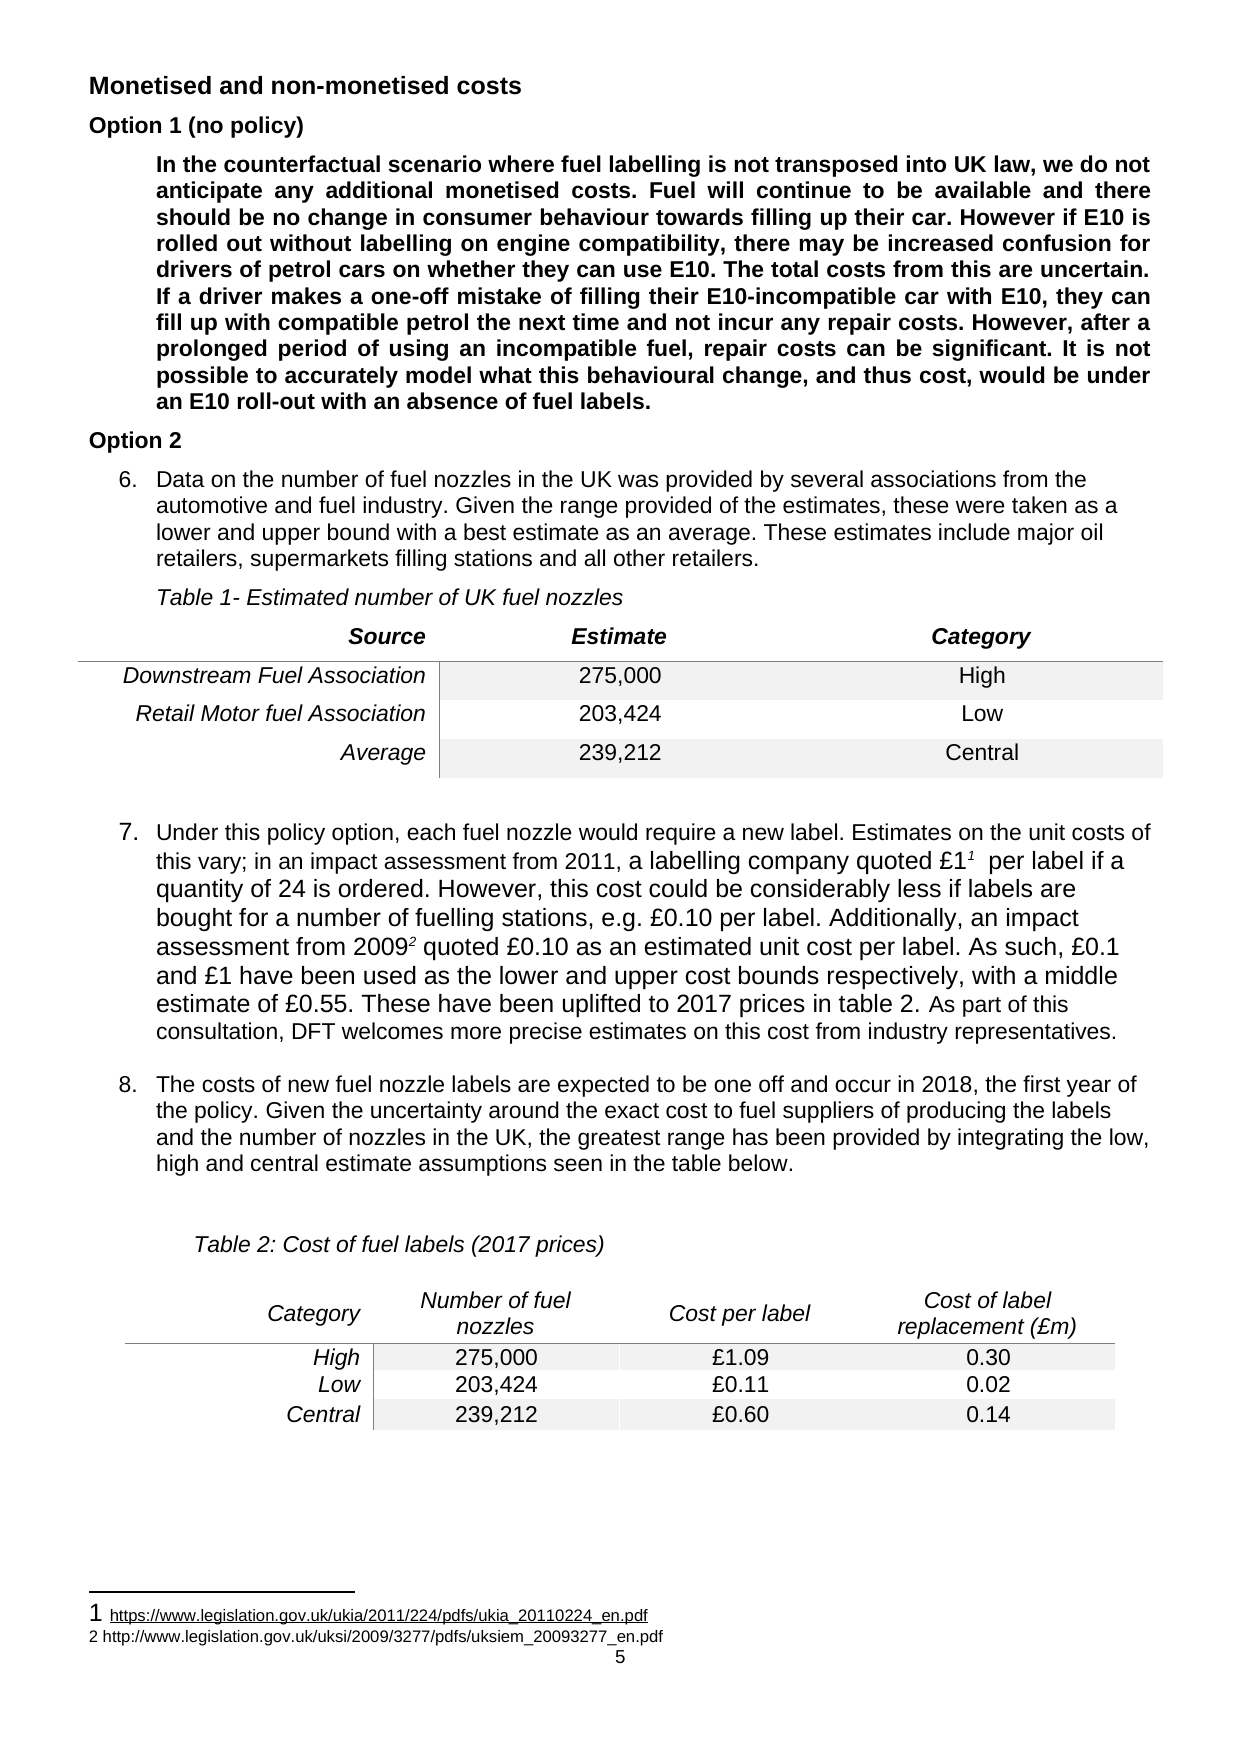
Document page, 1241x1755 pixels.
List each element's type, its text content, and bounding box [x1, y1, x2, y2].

table_cell 0.02 [861, 1370, 1115, 1399]
table_cell 203,424 [440, 700, 801, 739]
table_cell 0.30 [861, 1344, 1115, 1370]
table_header Cost of label replacement (£m) [861, 1284, 1115, 1343]
table_cell High [125, 1344, 373, 1370]
list http://www.legislation.gov.uk/uksi/2009/3277/pdfs/uksiem_20093277_en.pdf [89, 1626, 1152, 1646]
list https://www.legislation.gov.uk/ukia/2011/224/pdfs/ukia_20110224_en.pdf [89, 1598, 1152, 1626]
table_cell £1.09 [620, 1344, 861, 1370]
table_cell 275,000 [440, 662, 801, 700]
table_cell Downstream Fuel Association [78, 662, 439, 700]
table_cell £0.11 [620, 1370, 861, 1399]
table_cell £0.60 [620, 1399, 861, 1430]
text In the counterfactual scenario where fuel labelling is not transposed into UK law, we do not anticipate any additional monetised costs. Fuel will continue to be available and there should be no change in consumer behaviour towards filling up their car. However if E10 is rolled out without labelling on engine compatibility, there may be increased confusion for drivers of petrol cars on whether they can use E10. The total costs from this are uncertain. If a driver makes a one-off mistake of filling their E10-incompatible car with E10, they can fill up with compatible petrol the next time and not incur any repair costs. However, after a prolonged period of using an incompatible fuel, repair costs can be significant. It is not possible to accurately model what this behavioural change, and thus cost, would be under an E10 roll-out with an absence of fuel labels. [156, 151, 1152, 414]
list Data on the number of fuel nozzles in the UK was provided by several associations from the automotive and fuel industry. Given the range provided of the estimates, these were taken as a lower and upper bound with a best estimate as an average. These estimates include major oil retailers, supermarkets filling stations and all other retailers. [118, 466, 1152, 571]
text Option 2 [89, 427, 1152, 453]
text Table 1- Estimated number of UK fuel nozzles [156, 584, 1152, 610]
table_cell 0.14 [861, 1399, 1115, 1430]
table_cell Low [801, 700, 1163, 739]
table_cell Central [125, 1399, 373, 1430]
table_cell Average [78, 739, 439, 778]
table_cell 239,212 [440, 739, 801, 778]
table_cell Central [801, 739, 1163, 778]
table_cell 275,000 [374, 1344, 619, 1370]
table_cell High [801, 662, 1163, 700]
table_cell Retail Motor fuel Association [78, 700, 439, 739]
table_header Cost per label [620, 1284, 861, 1343]
list The costs of new fuel nozzle labels are expected to be one off and occur in 2018, the first year of the policy. Given the uncertainty around the exact cost to fuel suppliers of producing the labels and the number of nozzles in the UK, the greatest range has been provided by integrating the low, high and central estimate assumptions seen in the table below. [118, 1071, 1152, 1176]
table_header Source [78, 623, 439, 661]
table_header Number of fuel nozzles [373, 1284, 619, 1343]
table_cell 239,212 [374, 1399, 619, 1430]
text Option 1 (no policy) [89, 112, 1152, 138]
text Monetised and non-monetised costs [89, 71, 1152, 99]
table_cell 203,424 [374, 1370, 619, 1399]
table_header Category [125, 1284, 373, 1343]
table_cell Low [125, 1370, 373, 1399]
list Under this policy option, each fuel nozzle would require a new label. Estimates on the unit costs of this vary; in an impact assessment from 2011, a labelling company quoted £1 per label if a quantity of 24 is ordered. However, this cost could be considerably less if labels are bought for a number of fuelling stations, e.g. £0.10 per label. Additionally, an impact assessment from 2009 quoted £0.10 as an estimated unit cost per label. As such, £0.1 and £1 have been used as the lower and upper cost bounds respectively, with a middle estimate of £0.55. These have been uplifted to 2017 prices in table 2. As part of this consultation, DFT welcomes more precise estimates on this cost from industry representatives. [118, 817, 1152, 1044]
table_header Estimate [439, 623, 801, 661]
table_header Category [801, 623, 1163, 661]
text Table 2: Cost of fuel labels (2017 prices) [193, 1231, 1152, 1257]
